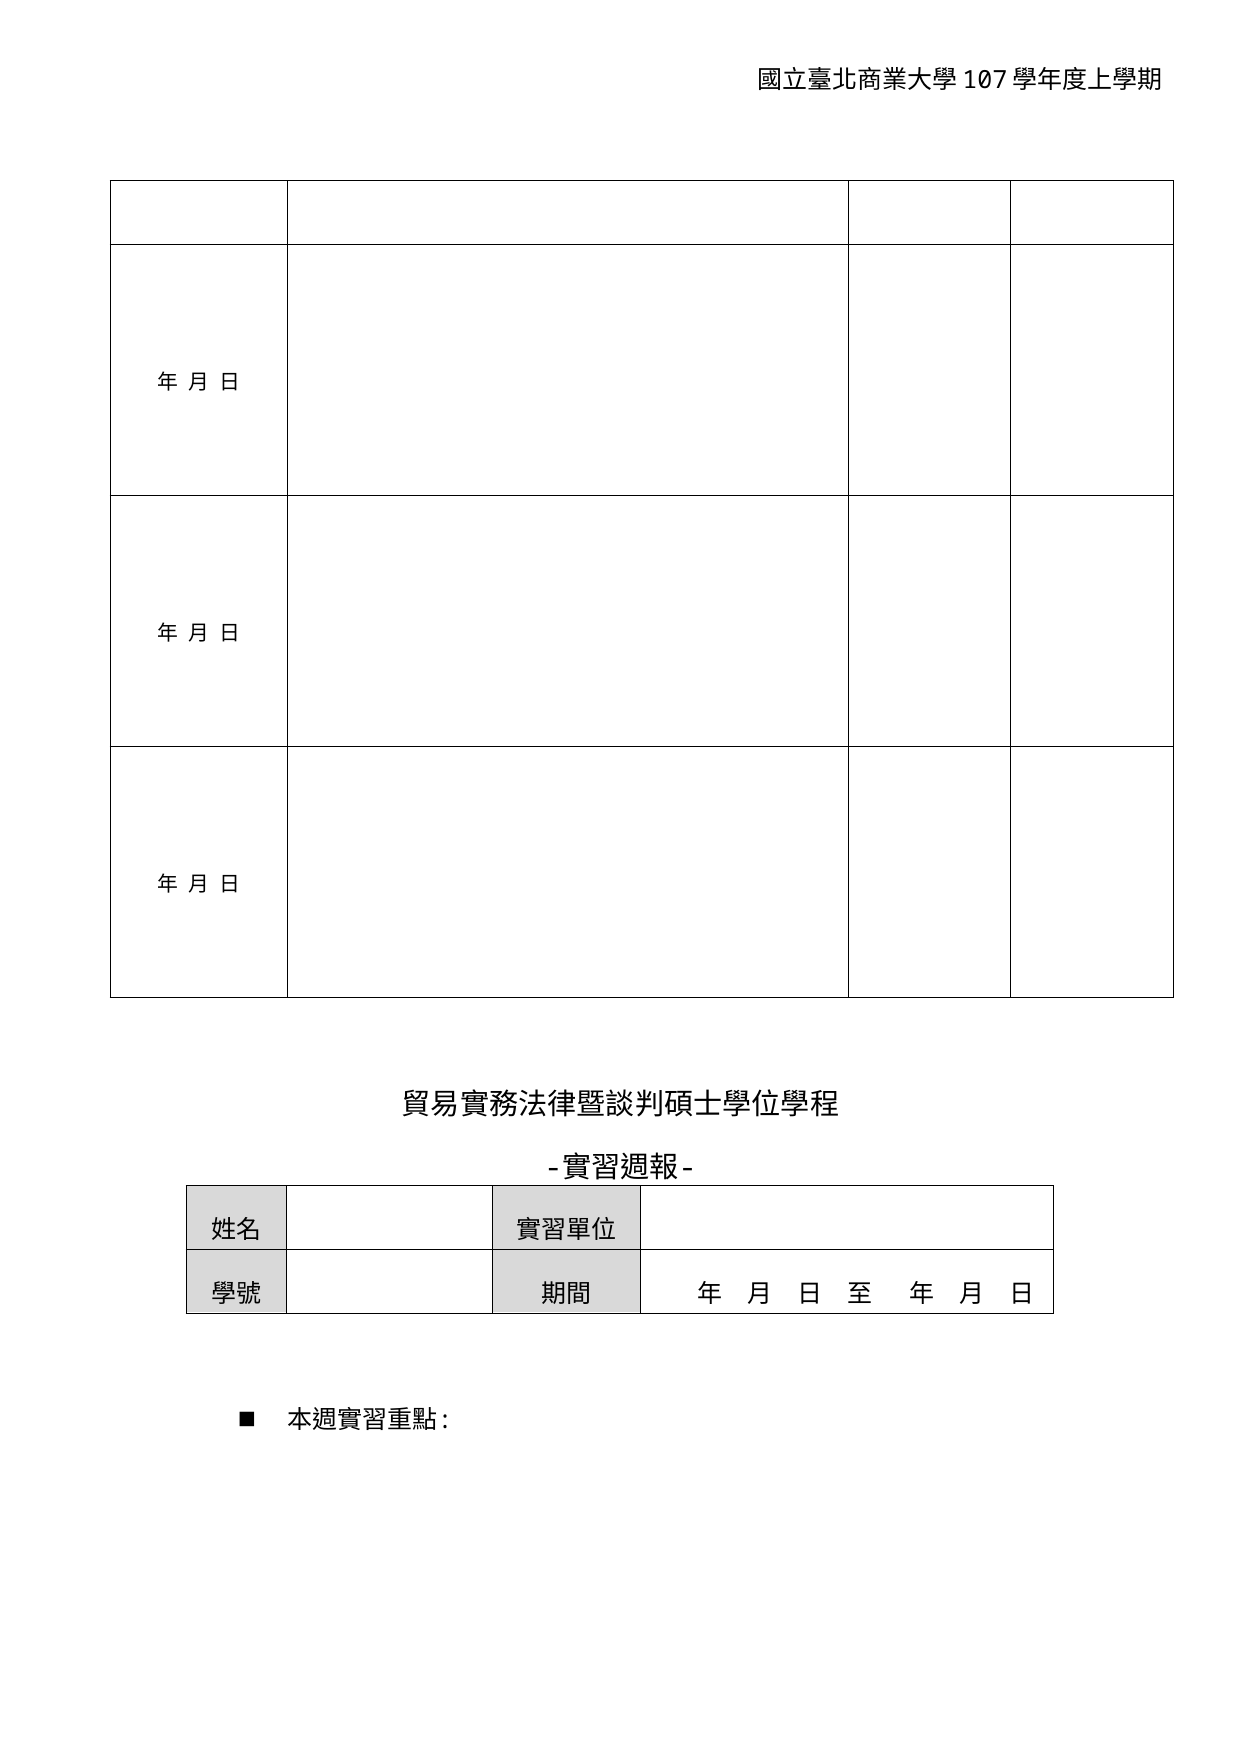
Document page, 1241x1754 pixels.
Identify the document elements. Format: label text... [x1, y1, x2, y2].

table_header 實習單位 [493, 1186, 640, 1249]
table_cell 年 月 日 [111, 245, 287, 495]
table_cell [288, 181, 848, 244]
table_cell [288, 747, 848, 997]
table_cell [111, 181, 287, 244]
table_cell 年 月 日 至 年 月 日 [641, 1250, 1053, 1312]
text -實習週報- [187, 1123, 1053, 1185]
table_cell 年 月 日 [111, 747, 287, 997]
table_cell [1011, 747, 1173, 997]
table_cell [849, 747, 1010, 997]
table_cell 學號 [187, 1250, 286, 1312]
table_cell [849, 181, 1010, 244]
table_cell [288, 245, 848, 495]
table_cell [849, 245, 1010, 495]
table_cell [288, 496, 848, 746]
text 貿易實務法律暨談判碩士學位學程 [187, 1060, 1053, 1123]
table_cell [1011, 496, 1173, 746]
table_cell [1011, 245, 1173, 495]
list 本週實習重點: [237, 1376, 1053, 1438]
table_cell [1011, 181, 1173, 244]
table_cell 年 月 日 [111, 496, 287, 746]
table_cell [287, 1250, 492, 1312]
table_header [641, 1186, 1053, 1249]
table_header [287, 1186, 492, 1249]
table_header 姓名 [187, 1186, 286, 1249]
table_cell 期間 [493, 1250, 640, 1312]
table_cell [849, 496, 1010, 746]
